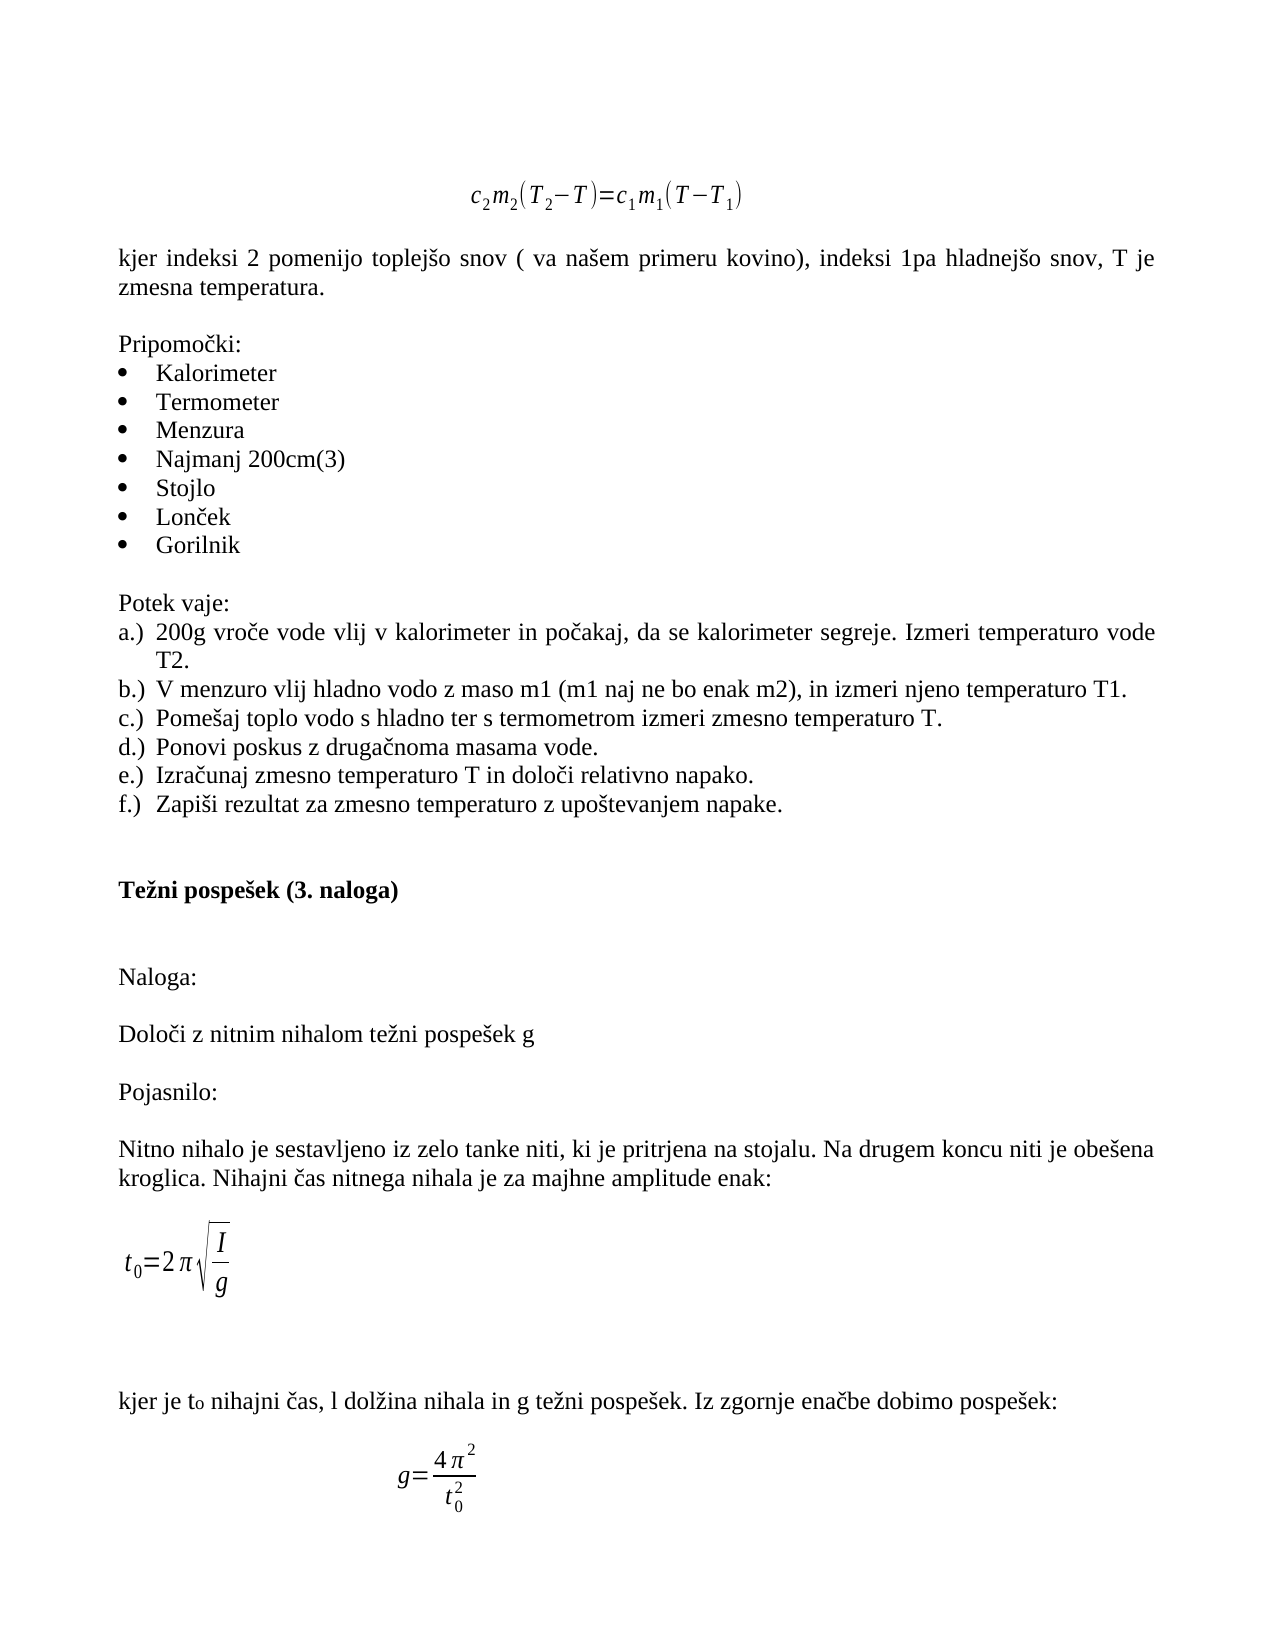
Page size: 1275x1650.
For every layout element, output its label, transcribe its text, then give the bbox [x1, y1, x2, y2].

list Lonček [118, 502, 1157, 530]
list 200g vroče vode vlij v kalorimeter in počakaj, da se kalorimeter segreje. Izmeri temperaturo vode T2. [118, 617, 1157, 674]
text kjer je to nihajni čas, l dolžina nihala in g težni pospešek. Iz zgornje enačbe dobimo pospešek: [118, 1384, 1157, 1415]
text Potek vaje: [118, 588, 1157, 617]
list Pomešaj toplo vodo s hladno ter s termometrom izmeri zmesno temperaturo T. [118, 703, 1157, 732]
list V menzuro vlij hladno vodo z maso m1 (m1 naj ne bo enak m2), in izmeri njeno temperaturo T1. [118, 674, 1157, 703]
list Izračunaj zmesno temperaturo T in določi relativno napako. [118, 760, 1157, 789]
list Gorilnik [118, 530, 1157, 559]
subtitle Določi z nitnim nihalom težni pospešek g [118, 1019, 1157, 1048]
text Težni pospešek (3. naloga) [118, 875, 1157, 904]
list Zapiši rezultat za zmesno temperaturo z upoštevanjem napake. [118, 789, 1157, 818]
text Pripomočki: [118, 329, 1157, 358]
list Najmanj 200cm(3) [118, 444, 1157, 473]
text kjer indeksi 2 pomenijo toplejšo snov ( va našem primeru kovino), indeksi 1pa hladnejšo snov, T je zmesna temperatura. [118, 243, 1157, 300]
list Menzura [118, 415, 1157, 444]
list Termometer [118, 387, 1157, 415]
list Kalorimeter [118, 358, 1157, 387]
list Ponovi poskus z drugačnoma masama vode. [118, 732, 1157, 760]
list Stojlo [118, 473, 1157, 502]
text Nitno nihalo je sestavljeno iz zelo tanke niti, ki je pritrjena na stojalu. Na drugem koncu niti je obešena kroglica. Nihajni čas nitnega nihala je za majhne amplitude enak: [118, 1134, 1157, 1192]
text Pojasnilo: [118, 1077, 1157, 1105]
text Naloga: [118, 962, 1157, 990]
